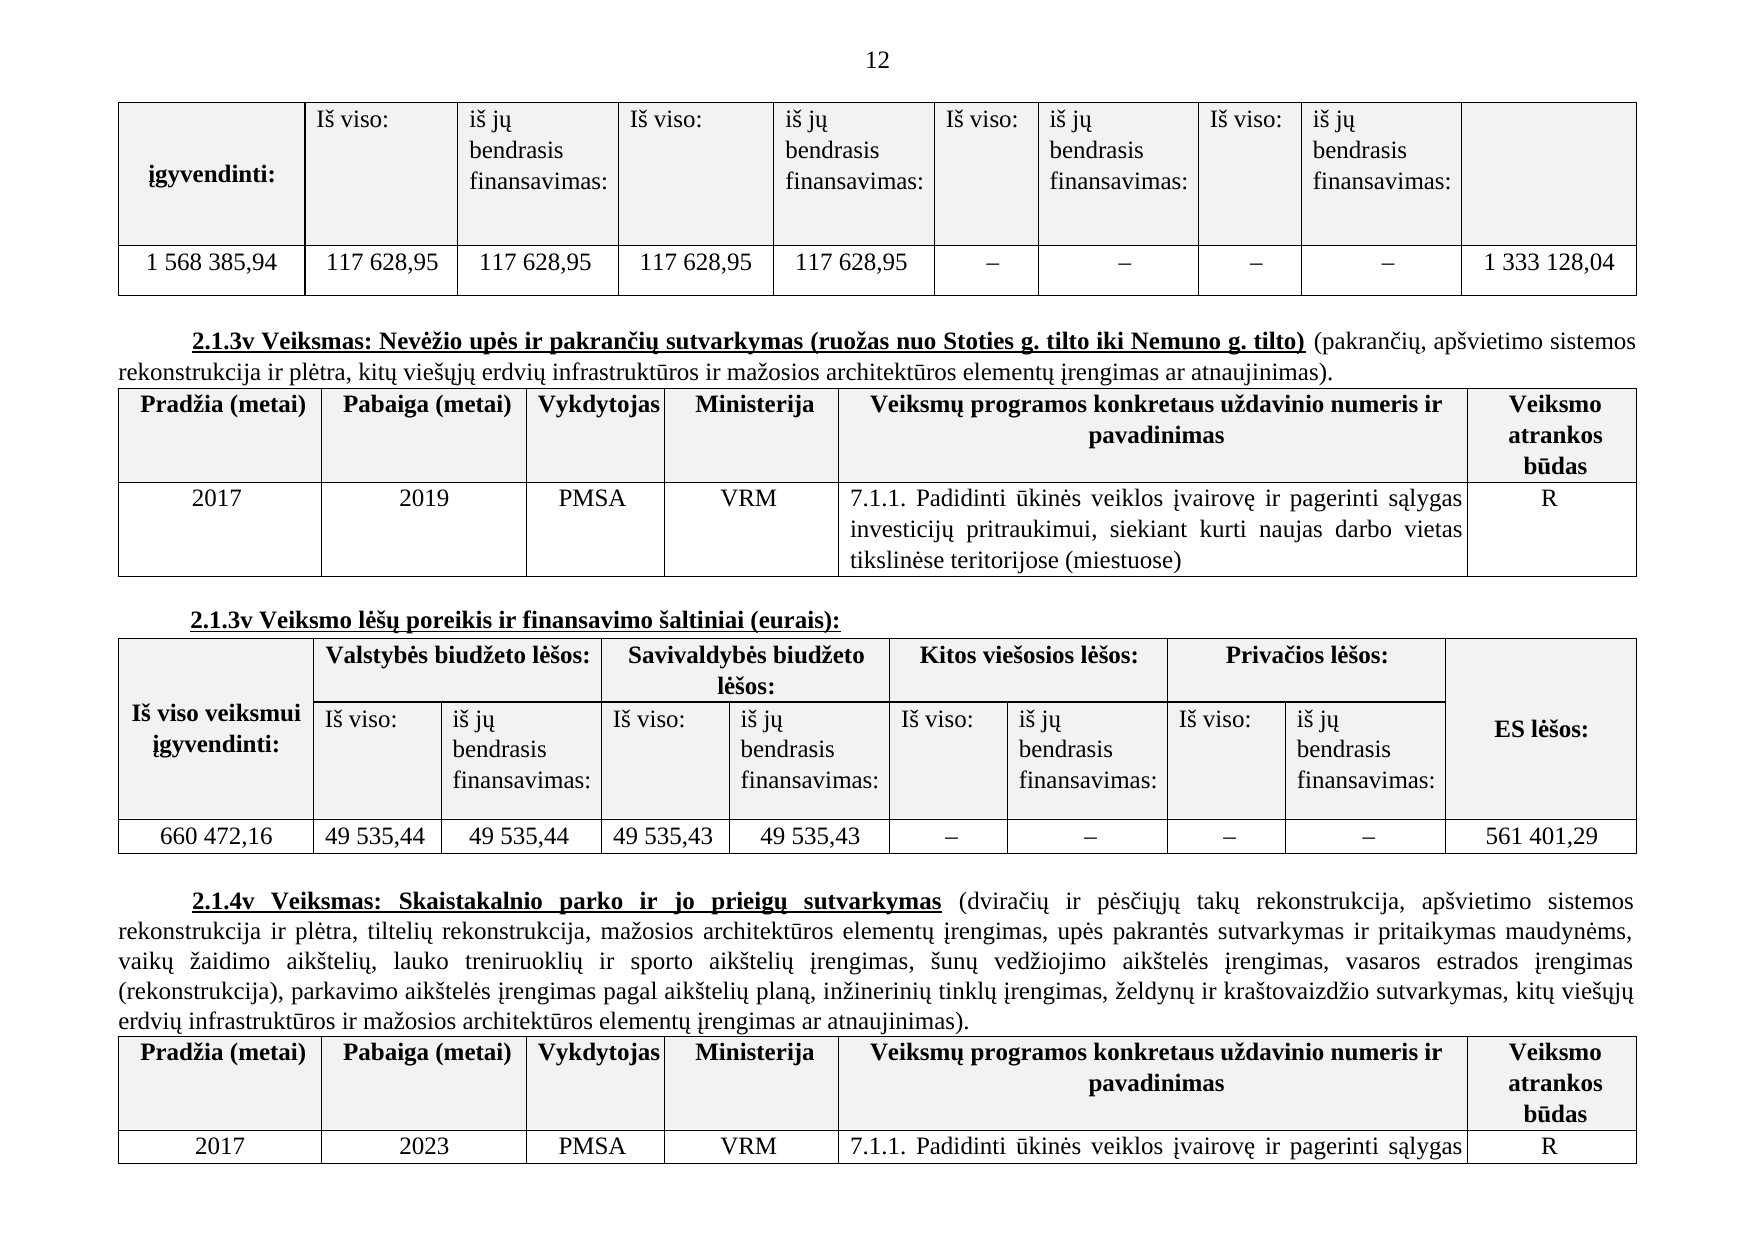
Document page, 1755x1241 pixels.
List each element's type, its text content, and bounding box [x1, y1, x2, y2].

table_cell 2023 [322, 1131, 526, 1163]
table_header Kitos viešosios lėšos: [890, 639, 1167, 701]
table_cell Iš viso: [306, 103, 457, 245]
table_header Ministerija [665, 1037, 838, 1129]
table_cell R [1468, 1131, 1636, 1163]
table_cell 49 535,43 [730, 820, 889, 853]
table_cell – [1039, 246, 1198, 294]
table_cell iš jų bendrasis finansavimas: [774, 103, 934, 245]
table_cell Iš viso: [619, 103, 773, 245]
table_cell PMSA [527, 1131, 664, 1163]
table_header įgyvendinti: [119, 103, 304, 245]
table_header Valstybės biudžeto lėšos: [314, 639, 601, 701]
table_cell iš jų bendrasis finansavimas: [442, 703, 601, 818]
table_cell Iš viso: [890, 703, 1007, 818]
table_cell iš jų bendrasis finansavimas: [1008, 703, 1167, 818]
table_cell – [1168, 820, 1285, 853]
table_cell 7.1.1. Padidinti ūkinės veiklos įvairovę ir pagerinti sąlygas [839, 1131, 1467, 1163]
table_header Ministerija [665, 389, 838, 482]
table_header Iš viso veiksmui įgyvendinti: [119, 639, 313, 818]
table_cell PMSA [527, 483, 664, 576]
table_cell – [890, 820, 1007, 853]
table_cell 49 535,43 [602, 820, 729, 853]
table_header Pradžia (metai) [119, 1037, 321, 1129]
table_cell VRM [665, 1131, 838, 1163]
table_header Veiksmų programos konkretaus uždavinio numeris ir pavadinimas [839, 1037, 1467, 1129]
table_cell 2017 [119, 483, 321, 576]
table_cell iš jų bendrasis finansavimas: [730, 703, 889, 818]
table_header Veiksmo atrankos būdas [1468, 1037, 1636, 1129]
table_cell iš jų bendrasis finansavimas: [458, 103, 618, 245]
table_header Veiksmo atrankos būdas [1468, 389, 1636, 482]
table_cell Iš viso: [314, 703, 441, 818]
table_cell VRM [665, 483, 838, 576]
table_cell 117 628,95 [774, 246, 934, 294]
table_cell Iš viso: [935, 103, 1038, 245]
table_cell 117 628,95 [306, 246, 457, 294]
table_cell Iš viso: [1199, 103, 1301, 245]
table_cell iš jų bendrasis finansavimas: [1039, 103, 1198, 245]
table_cell Iš viso: [1168, 703, 1285, 818]
table_cell 49 535,44 [314, 820, 441, 853]
table_cell 117 628,95 [458, 246, 618, 294]
text 2.1.3v Veiksmo lėšų poreikis ir finansavimo šaltiniai (eurais): [190, 606, 1636, 634]
text 2.1.4v Veiksmas: Skaistakalnio parko ir jo prieigų sutvarkymas (dviračių ir pėsčiųjų takų rekonstrukcija, apšvietimo sistemos rekonstrukcija ir plėtra, tiltelių rekonstrukcija, mažosios architektūros elementų įrengimas, upės pakrantės sutvarkymas ir pritaikymas maudynėms, vaikų žaidimo aikštelių, lauko treniruoklių ir sporto aikštelių įrengimas, šunų vedžiojimo aikštelės įrengimas, vasaros estrados įrengimas (rekonstrukcija), parkavimo aikštelės įrengimas pagal aikštelių planą, inžinerinių tinklų įrengimas, želdynų ir kraštovaizdžio sutvarkymas, kitų viešųjų erdvių infrastruktūros ir mažosios architektūros elementų įrengimas ar atnaujinimas). [118, 886, 1635, 1034]
table_cell 117 628,95 [619, 246, 773, 294]
table_header Vykdytojas [527, 1037, 664, 1129]
table_cell – [1286, 820, 1445, 853]
table_header ES lėšos: [1446, 639, 1636, 818]
table_cell R [1468, 483, 1636, 576]
table_cell 660 472,16 [119, 820, 313, 853]
table_cell iš jų bendrasis finansavimas: [1286, 703, 1445, 818]
table_header Veiksmų programos konkretaus uždavinio numeris ir pavadinimas [839, 389, 1467, 482]
table_header Privačios lėšos: [1168, 639, 1445, 701]
table_cell 1 333 128,04 [1462, 246, 1636, 294]
table_cell 1 568 385,94 [119, 246, 304, 294]
table_cell 49 535,44 [442, 820, 601, 853]
table_header Vykdytojas [527, 389, 664, 482]
table_cell 2017 [119, 1131, 321, 1163]
table_cell – [935, 246, 1038, 294]
table_header Pabaiga (metai) [322, 389, 526, 482]
table_cell – [1302, 246, 1461, 294]
text 2.1.3v Veiksmas: Nevėžio upės ir pakrančių sutvarkymas (ruožas nuo Stoties g. tilto iki Nemuno g. tilto) (pakrančių, apšvietimo sistemos rekonstrukcija ir plėtra, kitų viešųjų erdvių infrastruktūros ir mažosios architektūros elementų įrengimas ar atnaujinimas). [118, 326, 1636, 386]
table_cell Iš viso: [602, 703, 729, 818]
table_cell 2019 [322, 483, 526, 576]
table_cell – [1199, 246, 1301, 294]
table_header [1462, 103, 1636, 245]
table_header Pabaiga (metai) [322, 1037, 526, 1129]
table_cell 561 401,29 [1446, 820, 1636, 853]
table_header Pradžia (metai) [119, 389, 321, 482]
table_cell 7.1.1. Padidinti ūkinės veiklos įvairovę ir pagerinti sąlygas investicijų pritraukimui, siekiant kurti naujas darbo vietas tikslinėse teritorijose (miestuose) [839, 483, 1467, 576]
table_cell – [1008, 820, 1167, 853]
table_cell iš jų bendrasis finansavimas: [1302, 103, 1461, 245]
table_header Savivaldybės biudžeto lėšos: [602, 639, 889, 701]
